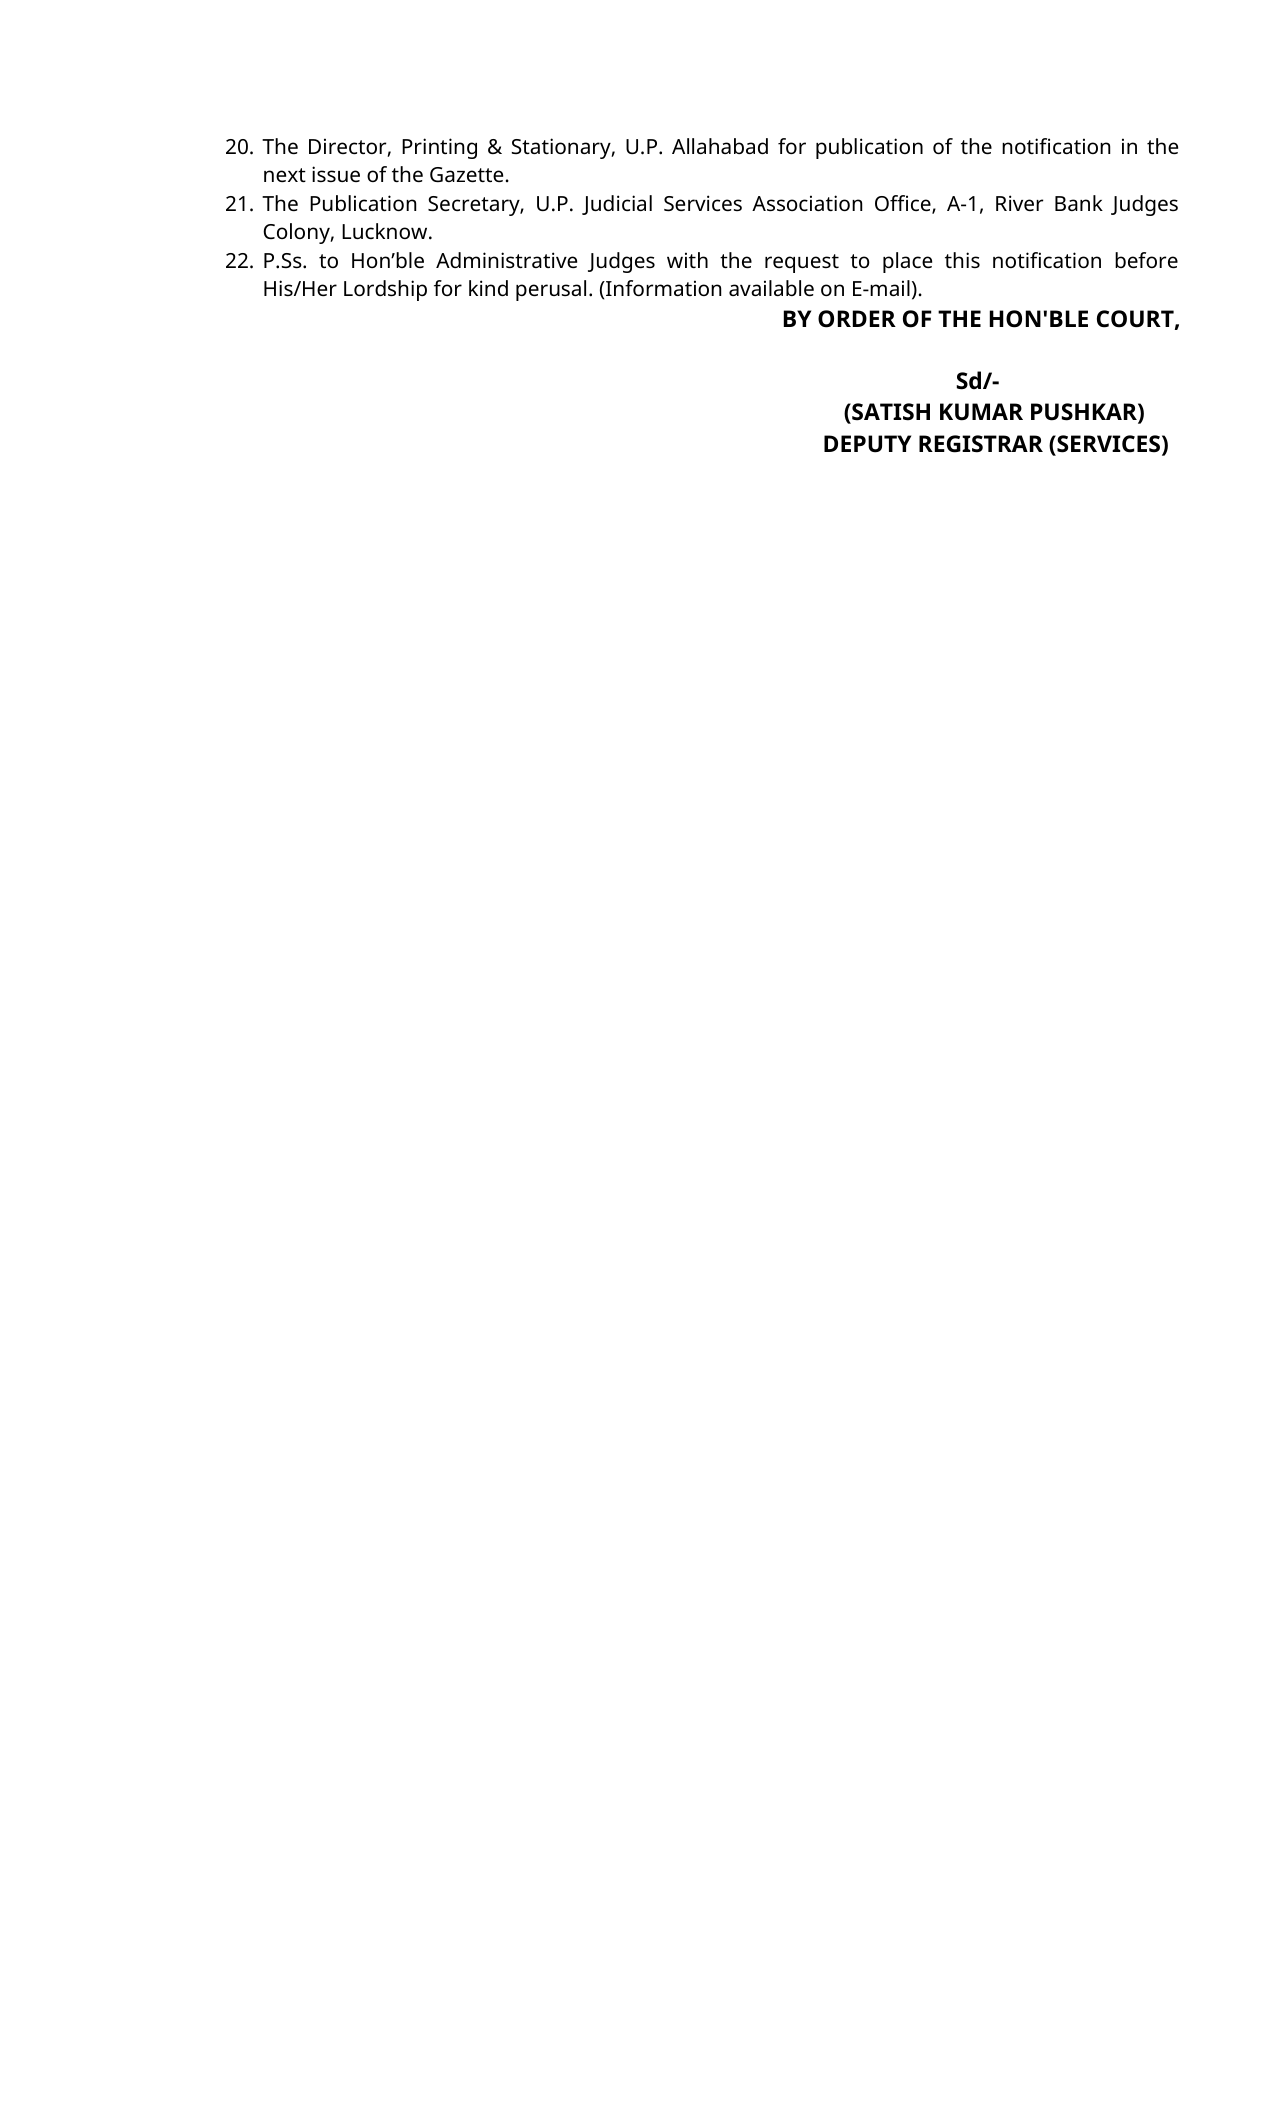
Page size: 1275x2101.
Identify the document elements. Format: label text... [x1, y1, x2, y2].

text DEPUTY REGISTRAR (SERVICES) [187, 428, 1181, 459]
list The Director, Printing & Stationary, U.P. Allahabad for publication of the notification in the next issue of the Gazette. [225, 132, 1181, 189]
text BY ORDER OF THE HON'BLE COURT, [187, 303, 1181, 334]
list P.Ss. to Hon’ble Administrative Judges with the request to place this notification before His/Her Lordship for kind perusal. (Information available on E-mail). [225, 246, 1181, 303]
text Sd/- [187, 365, 1181, 396]
list The Publication Secretary, U.P. Judicial Services Association Office, A-1, River Bank Judges Colony, Lucknow. [225, 189, 1181, 246]
text (SATISH KUMAR PUSHKAR) [187, 396, 1181, 428]
